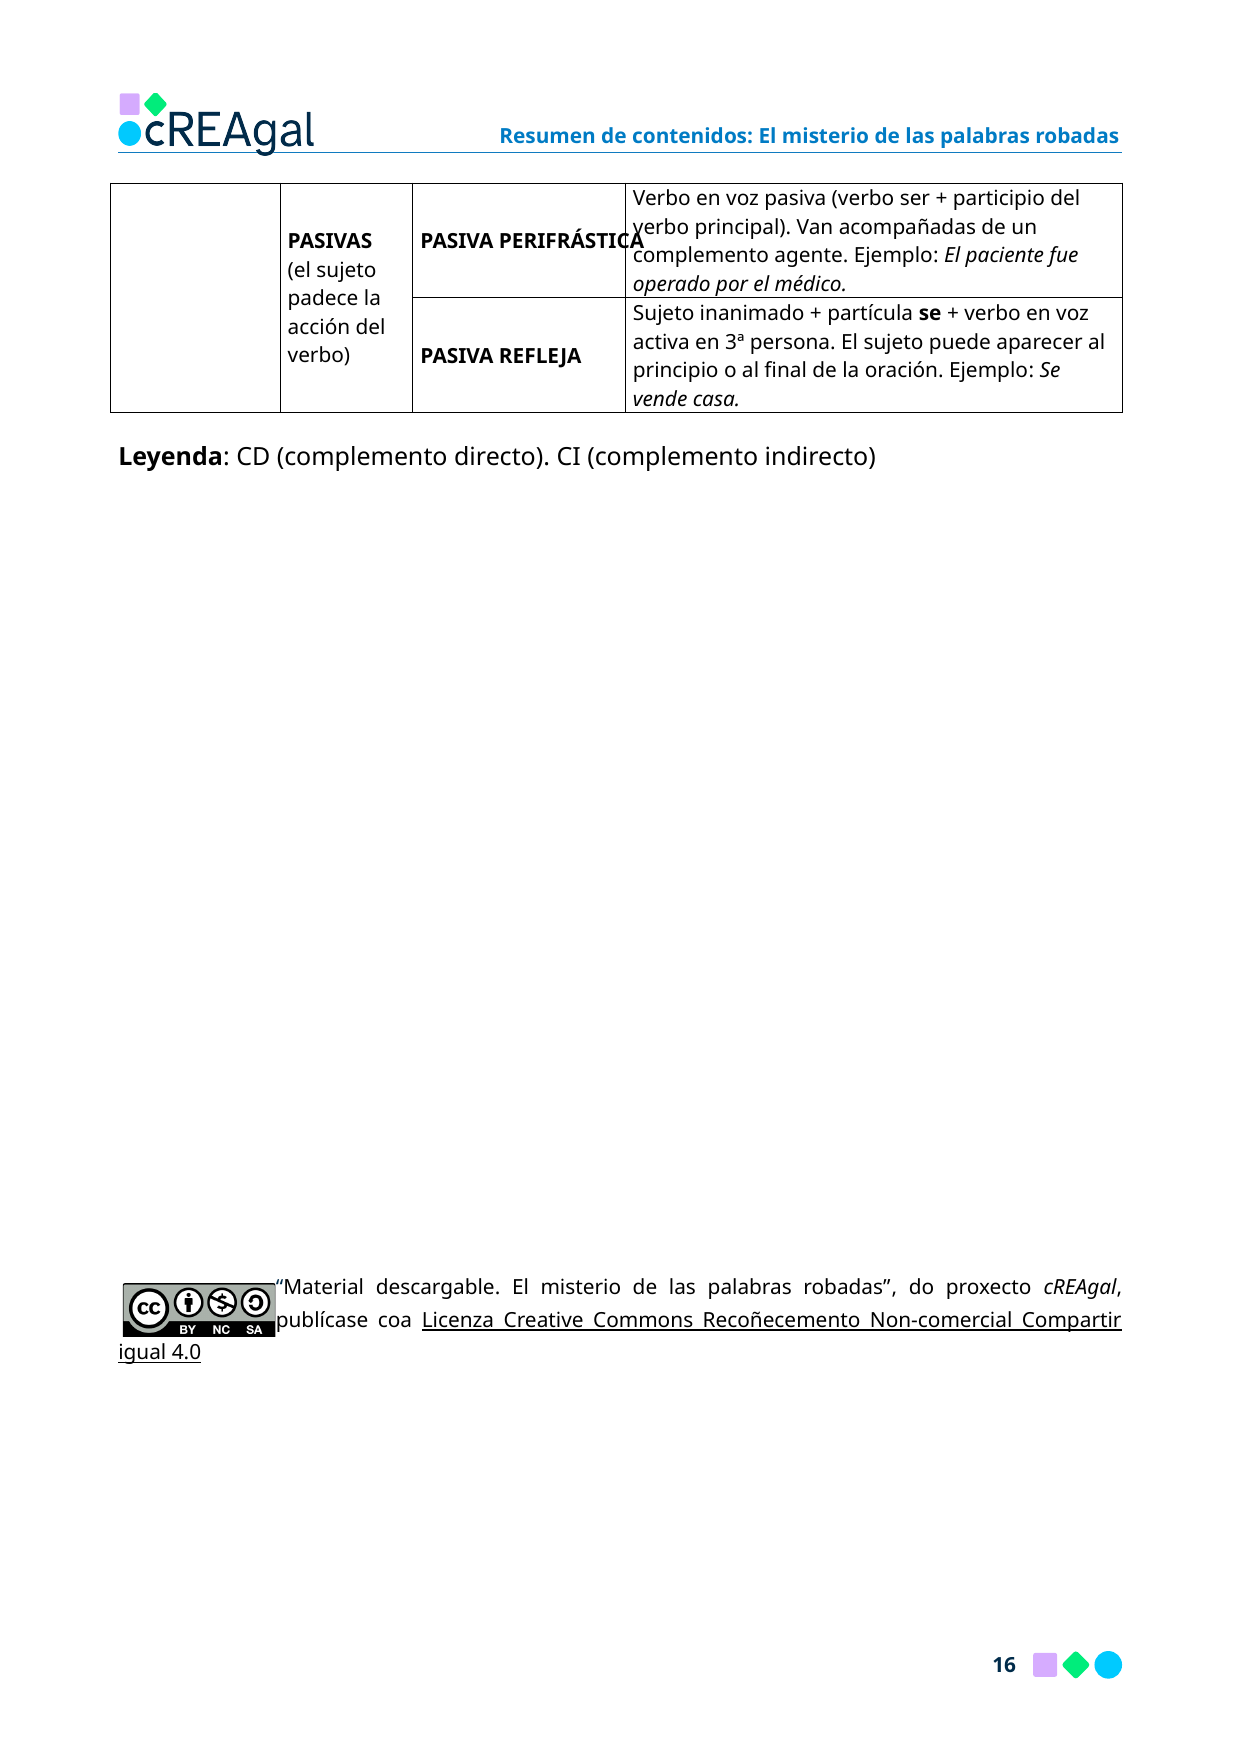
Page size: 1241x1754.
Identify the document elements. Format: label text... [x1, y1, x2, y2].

table_cell PASIVA PERIFRÁSTICA [413, 184, 625, 297]
table_cell PASIVA REFLEJA [413, 298, 625, 412]
table_cell PASIVAS (el sujeto padece la acción del verbo) [281, 184, 412, 412]
text “Material descargable. El misterio de las palabras robadas”, do proxecto cREAgal, publícase coa Licenza Creative Commons Recoñecemento Non-comercial Compartir igual 4.0 [118, 1272, 1122, 1366]
table_cell Sujeto inanimado + partícula se + verbo en voz activa en 3ª persona. El sujeto puede aparecer al principio o al final de la oración. Ejemplo: Se vende casa. [626, 298, 1122, 412]
text Leyenda: CD (complemento directo). CI (complemento indirecto) [118, 438, 1122, 472]
table_cell Verbo en voz pasiva (verbo ser + participio del verbo principal). Van acompañadas de un complemento agente. Ejemplo: El paciente fue operado por el médico. [626, 184, 1122, 297]
picture [118, 93, 314, 156]
picture [122, 1283, 276, 1337]
